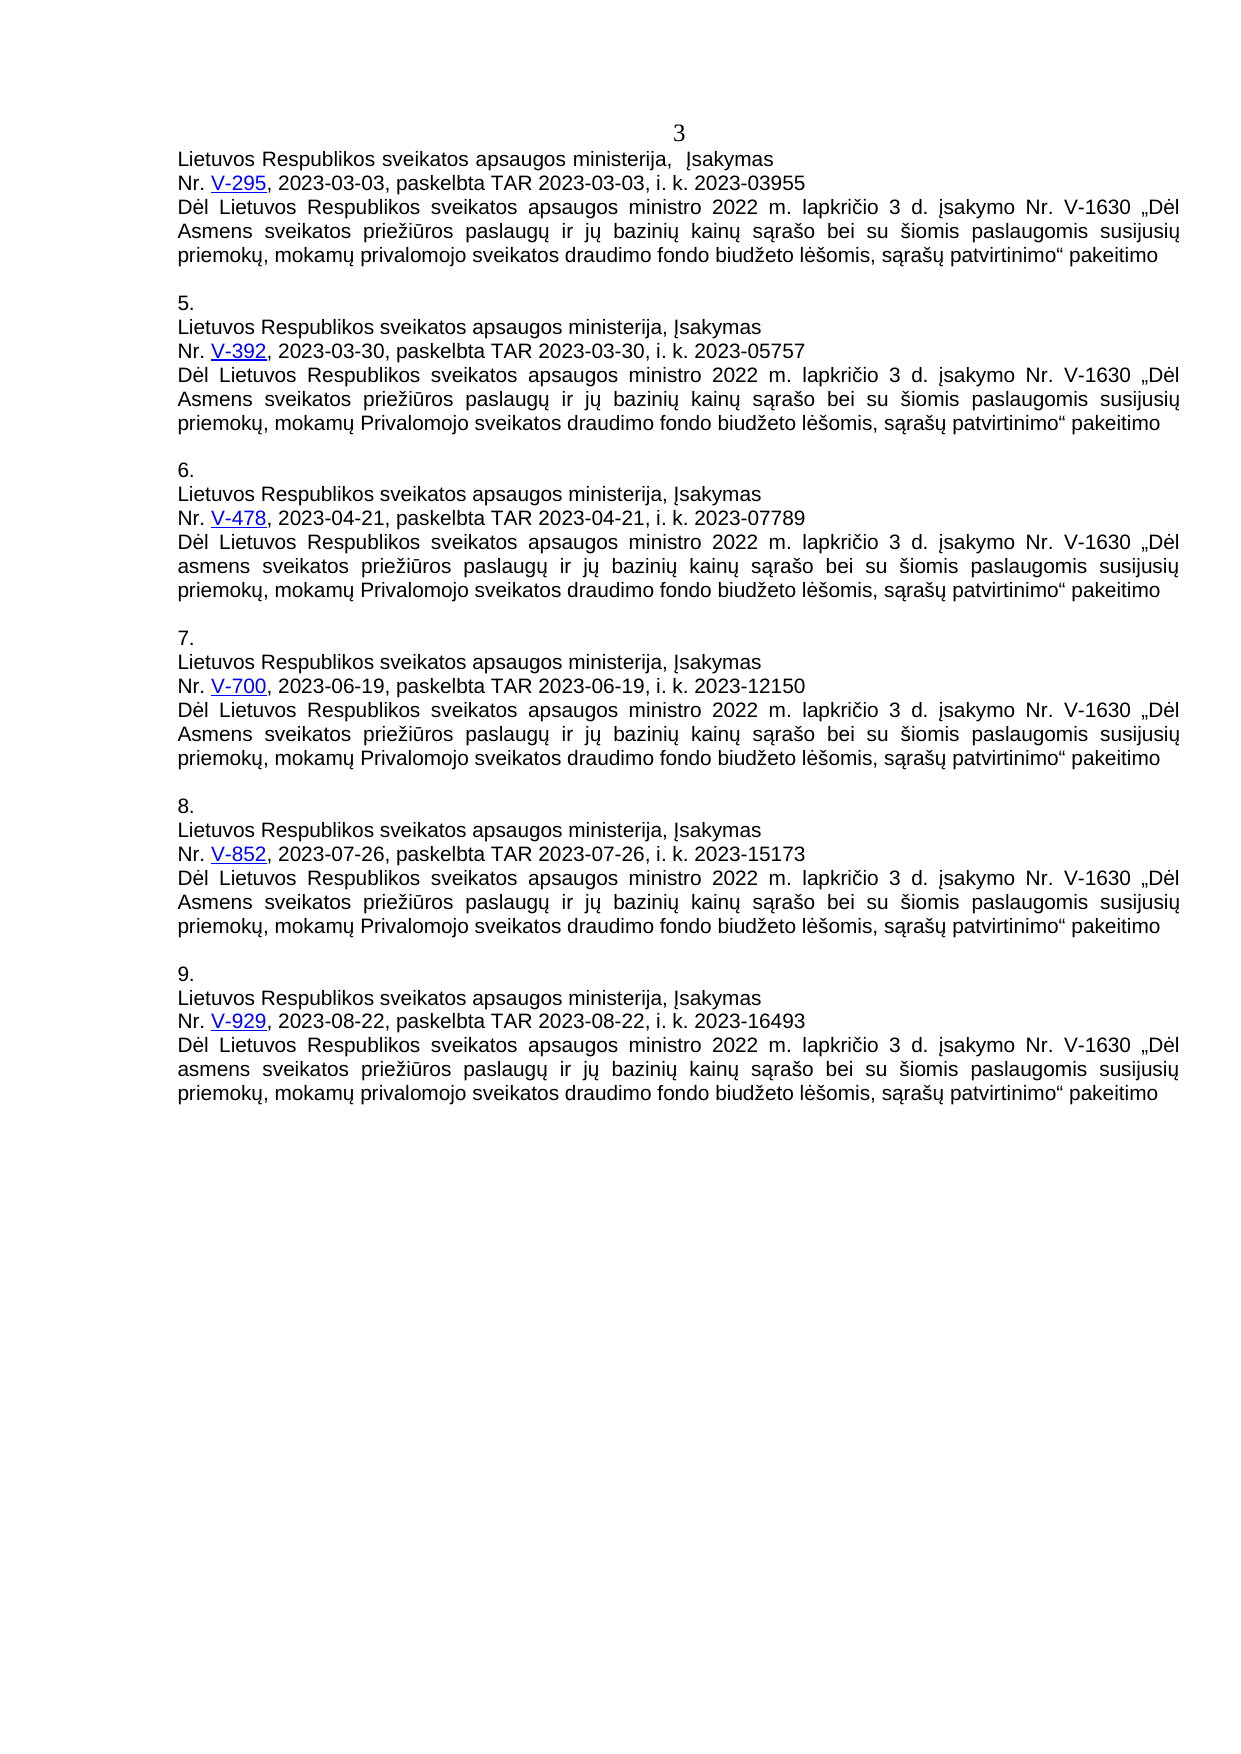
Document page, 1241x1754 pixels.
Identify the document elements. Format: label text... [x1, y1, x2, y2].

text 9. [177, 961, 1181, 985]
text Nr. V-852, 2023-07-26, paskelbta TAR 2023-07-26, i. k. 2023-15173 [177, 842, 1181, 866]
text Dėl Lietuvos Respublikos sveikatos apsaugos ministro 2022 m. lapkričio 3 d. įsakymo Nr. V-1630 „Dėl Asmens sveikatos priežiūros paslaugų ir jų bazinių kainų sąrašo bei su šiomis paslaugomis susijusių priemokų, mokamų Privalomojo sveikatos draudimo fondo biudžeto lėšomis, sąrašų patvirtinimo“ pakeitimo [177, 866, 1181, 937]
text Lietuvos Respublikos sveikatos apsaugos ministerija, Įsakymas [177, 482, 1181, 506]
text Dėl Lietuvos Respublikos sveikatos apsaugos ministro 2022 m. lapkričio 3 d. įsakymo Nr. V-1630 „Dėl Asmens sveikatos priežiūros paslaugų ir jų bazinių kainų sąrašo bei su šiomis paslaugomis susijusių priemokų, mokamų Privalomojo sveikatos draudimo fondo biudžeto lėšomis, sąrašų patvirtinimo“ pakeitimo [177, 698, 1181, 770]
text Nr. V-929, 2023-08-22, paskelbta TAR 2023-08-22, i. k. 2023-16493 [177, 1009, 1181, 1033]
text Nr. V-392, 2023-03-30, paskelbta TAR 2023-03-30, i. k. 2023-05757 [177, 338, 1181, 362]
text Lietuvos Respublikos sveikatos apsaugos ministerija, Įsakymas [177, 147, 1181, 171]
text 6. [177, 458, 1181, 482]
text Lietuvos Respublikos sveikatos apsaugos ministerija, Įsakymas [177, 650, 1181, 674]
text 7. [177, 626, 1181, 650]
text Dėl Lietuvos Respublikos sveikatos apsaugos ministro 2022 m. lapkričio 3 d. įsakymo Nr. V-1630 „Dėl asmens sveikatos priežiūros paslaugų ir jų bazinių kainų sąrašo bei su šiomis paslaugomis susijusių priemokų, mokamų Privalomojo sveikatos draudimo fondo biudžeto lėšomis, sąrašų patvirtinimo“ pakeitimo [177, 530, 1181, 602]
text Nr. V-295, 2023-03-03, paskelbta TAR 2023-03-03, i. k. 2023-03955 [177, 171, 1181, 195]
text Nr. V-700, 2023-06-19, paskelbta TAR 2023-06-19, i. k. 2023-12150 [177, 674, 1181, 698]
text Dėl Lietuvos Respublikos sveikatos apsaugos ministro 2022 m. lapkričio 3 d. įsakymo Nr. V-1630 „Dėl asmens sveikatos priežiūros paslaugų ir jų bazinių kainų sąrašo bei su šiomis paslaugomis susijusių priemokų, mokamų privalomojo sveikatos draudimo fondo biudžeto lėšomis, sąrašų patvirtinimo“ pakeitimo [177, 1033, 1181, 1105]
text Lietuvos Respublikos sveikatos apsaugos ministerija, Įsakymas [177, 314, 1181, 338]
text Dėl Lietuvos Respublikos sveikatos apsaugos ministro 2022 m. lapkričio 3 d. įsakymo Nr. V-1630 „Dėl Asmens sveikatos priežiūros paslaugų ir jų bazinių kainų sąrašo bei su šiomis paslaugomis susijusių priemokų, mokamų privalomojo sveikatos draudimo fondo biudžeto lėšomis, sąrašų patvirtinimo“ pakeitimo [177, 195, 1181, 267]
text Lietuvos Respublikos sveikatos apsaugos ministerija, Įsakymas [177, 818, 1181, 842]
text Lietuvos Respublikos sveikatos apsaugos ministerija, Įsakymas [177, 985, 1181, 1009]
text Nr. V-478, 2023-04-21, paskelbta TAR 2023-04-21, i. k. 2023-07789 [177, 506, 1181, 530]
text Dėl Lietuvos Respublikos sveikatos apsaugos ministro 2022 m. lapkričio 3 d. įsakymo Nr. V-1630 „Dėl Asmens sveikatos priežiūros paslaugų ir jų bazinių kainų sąrašo bei su šiomis paslaugomis susijusių priemokų, mokamų Privalomojo sveikatos draudimo fondo biudžeto lėšomis, sąrašų patvirtinimo“ pakeitimo [177, 362, 1181, 434]
text 8. [177, 794, 1181, 818]
text 5. [177, 291, 1181, 314]
